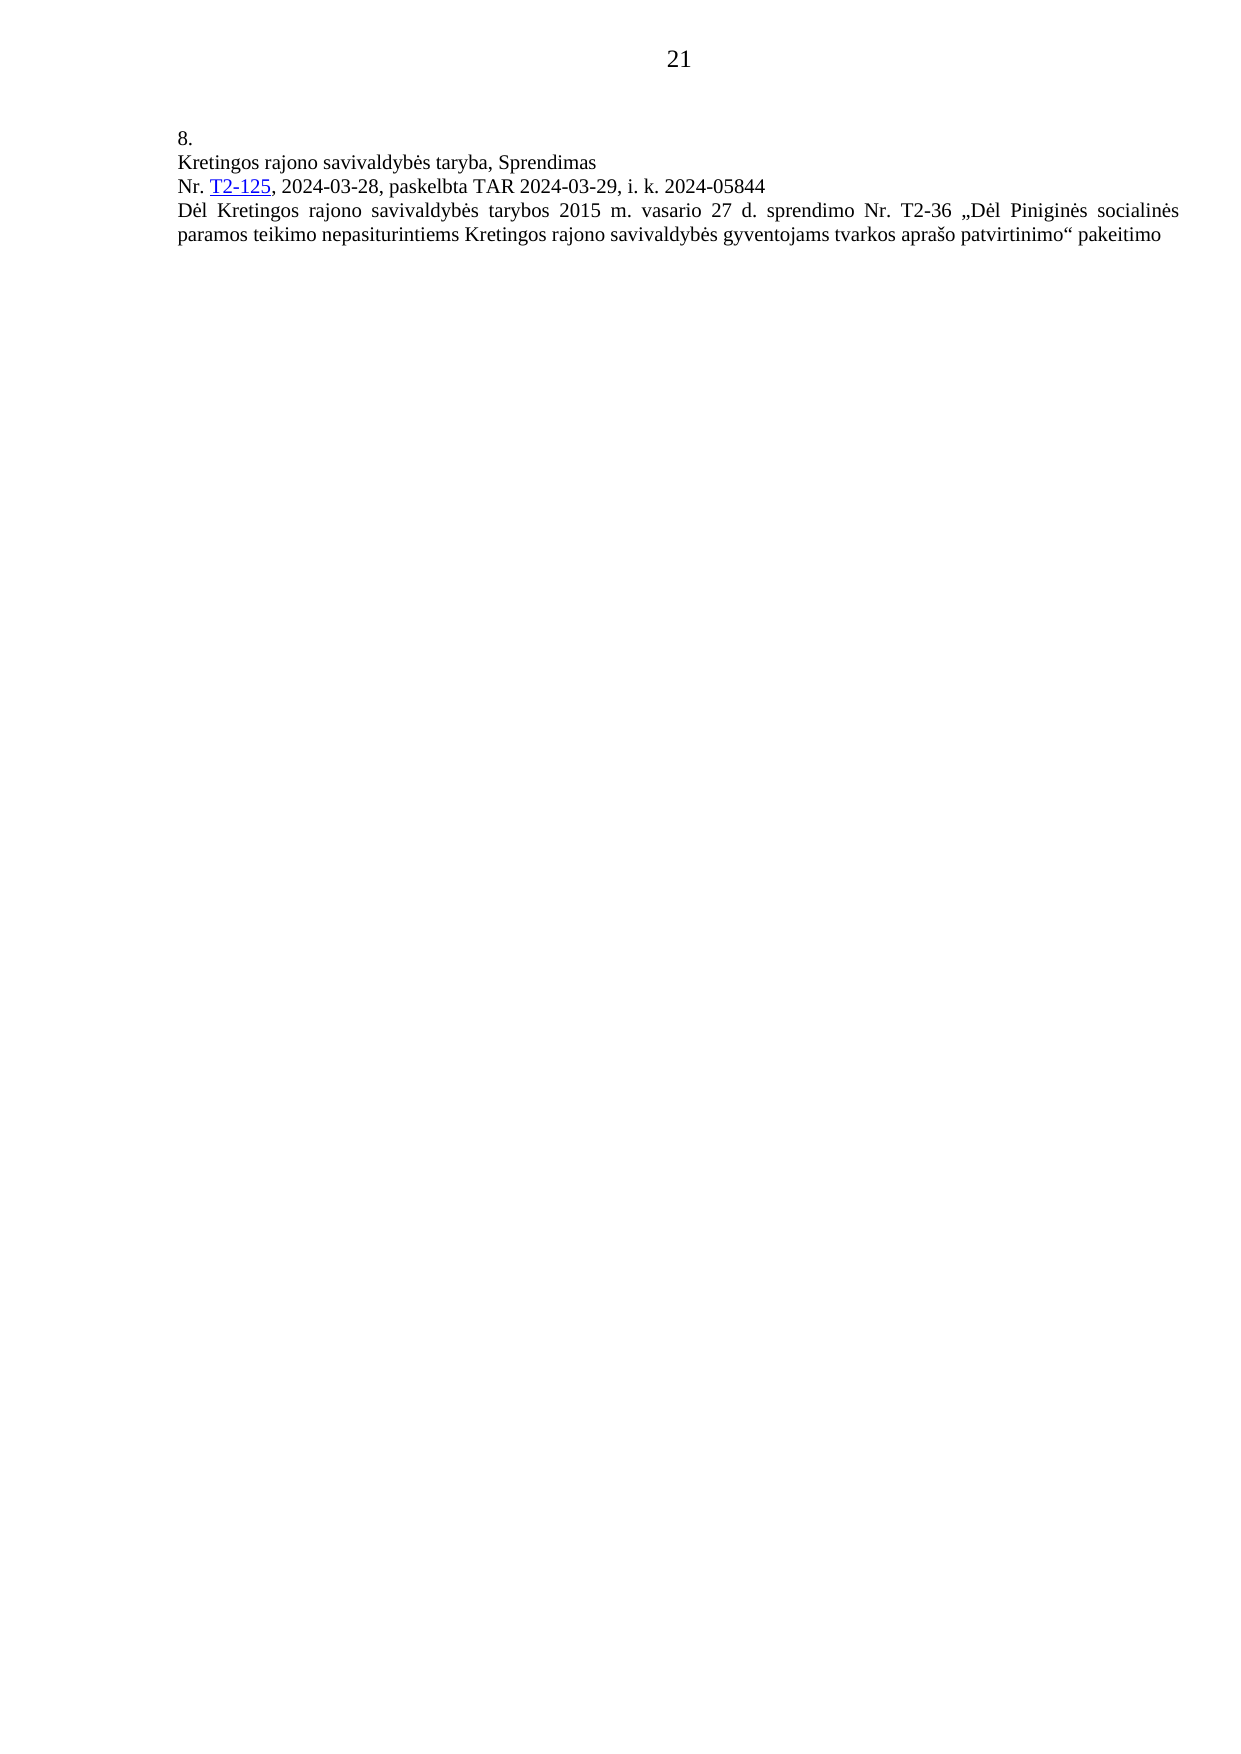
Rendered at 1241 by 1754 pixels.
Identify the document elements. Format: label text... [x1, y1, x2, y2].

text Dėl Kretingos rajono savivaldybės tarybos 2015 m. vasario 27 d. sprendimo Nr. T2-36 „Dėl Piniginės socialinės paramos teikimo nepasiturintiems Kretingos rajono savivaldybės gyventojams tvarkos aprašo patvirtinimo“ pakeitimo [177, 198, 1181, 246]
text 8. [177, 126, 1181, 150]
text Nr. T2-125, 2024-03-28, paskelbta TAR 2024-03-29, i. k. 2024-05844 [177, 174, 1181, 198]
text Kretingos rajono savivaldybės taryba, Sprendimas [177, 150, 1181, 174]
